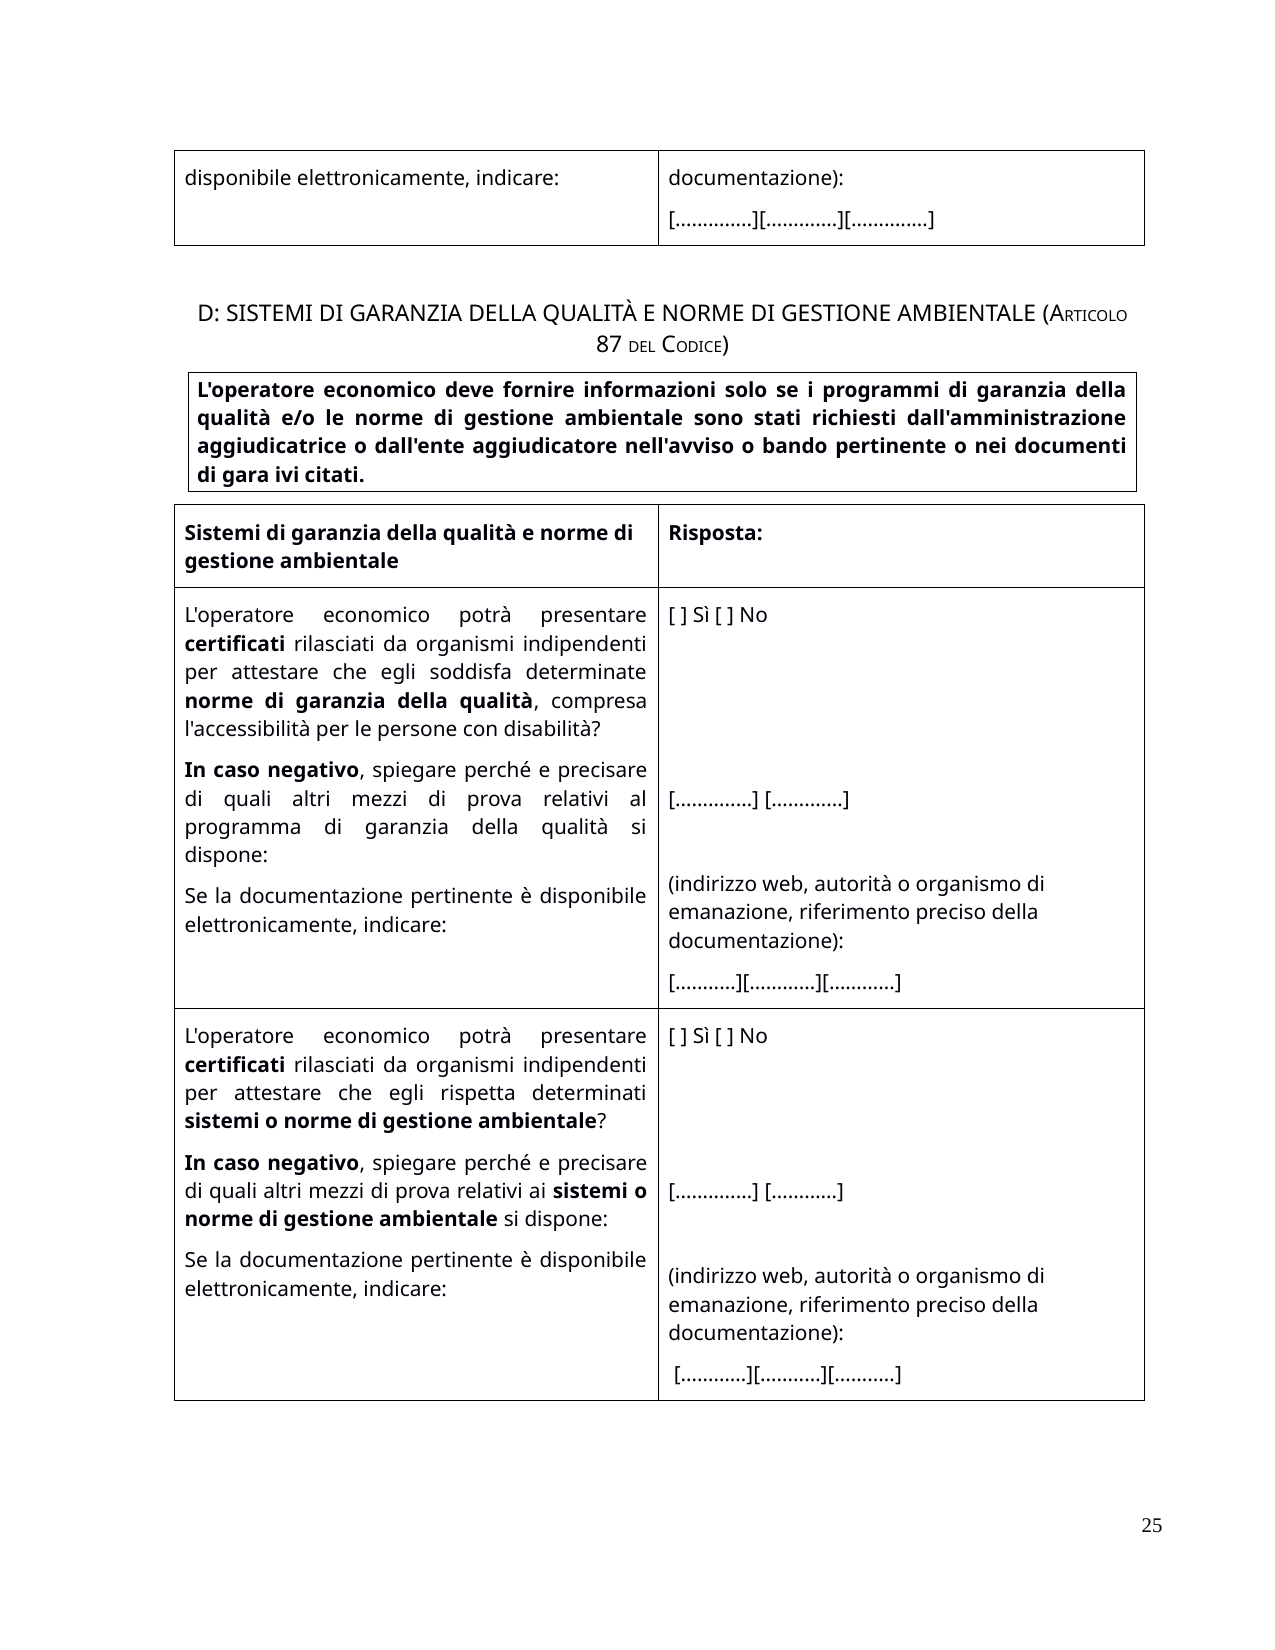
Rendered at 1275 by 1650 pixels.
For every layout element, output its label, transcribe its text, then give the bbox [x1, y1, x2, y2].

title D: SISTEMI di garanzia della qualità e norme di gestione ambientale (Articolo 87 del Codice) [187, 297, 1137, 359]
table_header Sistemi di garanzia della qualità e norme di gestione ambientale [175, 505, 658, 587]
table_cell L'operatore economico potrà presentare certificati rilasciati da organismi indipendenti per attestare che egli soddisfa determinate norme di garanzia della qualità, compresa l'accessibilità per le persone con disabilità? In caso negativo, spiegare perché e precisare di quali altri mezzi di prova relativi al programma di garanzia della qualità si dispone: Se la documentazione pertinente è disponibile elettronicamente, indicare: [175, 588, 658, 1008]
text L'operatore economico deve fornire informazioni solo se i programmi di garanzia della qualità e/o le norme di gestione ambientale sono stati richiesti dall'amministrazione aggiudicatrice o dall'ente aggiudicatore nell'avviso o bando pertinente o nei documenti di gara ivi citati. [189, 373, 1136, 491]
table_cell [ ] Sì [ ] No [………..…] […………] (indirizzo web, autorità o organismo di emanazione, riferimento preciso della documentazione): […………][……..…][……..…] [659, 1009, 1144, 1400]
table_cell documentazione): […………..][……….…][………..…] [659, 151, 1144, 245]
table_cell [ ] Sì [ ] No [………..…] […….……] (indirizzo web, autorità o organismo di emanazione, riferimento preciso della documentazione): [……..…][…………][…………] [659, 588, 1144, 1008]
table_cell disponibile elettronicamente, indicare: [175, 151, 658, 245]
table_header Risposta: [659, 505, 1144, 587]
table_cell L'operatore economico potrà presentare certificati rilasciati da organismi indipendenti per attestare che egli rispetta determinati sistemi o norme di gestione ambientale? In caso negativo, spiegare perché e precisare di quali altri mezzi di prova relativi ai sistemi o norme di gestione ambientale si dispone: Se la documentazione pertinente è disponibile elettronicamente, indicare: [175, 1009, 658, 1400]
